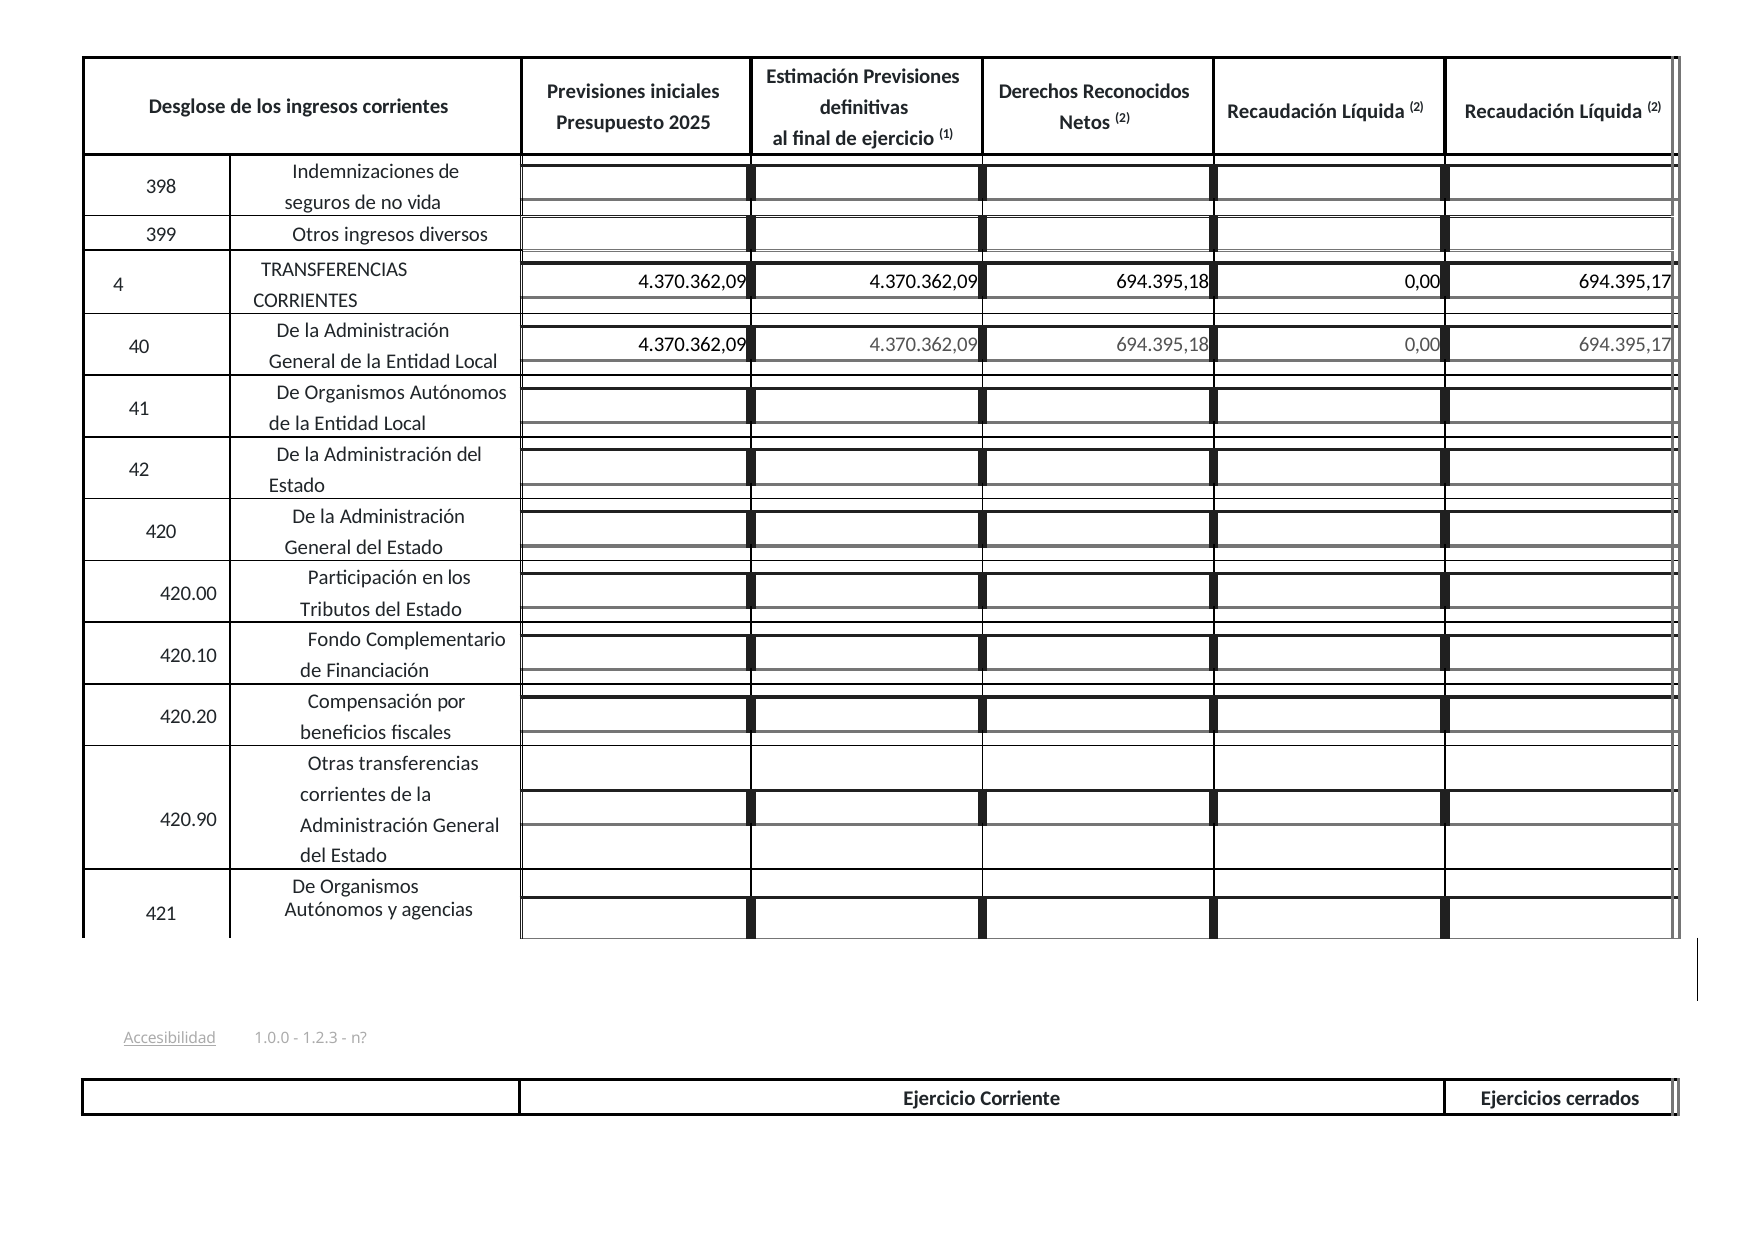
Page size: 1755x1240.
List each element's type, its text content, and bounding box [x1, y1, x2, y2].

table_cell [756, 899, 978, 924]
table_cell [523, 561, 750, 572]
table_cell [523, 671, 750, 683]
table_cell [752, 733, 982, 745]
table_cell [987, 699, 1209, 730]
table_cell Indemnizaciones de seguros de no vida [231, 156, 520, 215]
table_cell [752, 486, 982, 498]
table_cell [983, 870, 1213, 896]
table_cell 42 [85, 438, 229, 498]
table_cell 694.395,17 [1450, 328, 1671, 359]
table_cell [1446, 733, 1671, 745]
table_cell De la Administración General del Estado [231, 499, 520, 559]
table_cell [523, 218, 746, 249]
table_cell [1215, 671, 1444, 683]
table_cell [1218, 637, 1440, 668]
table_cell [983, 299, 1213, 312]
table_cell [1215, 685, 1444, 695]
table_cell [523, 575, 746, 606]
table_cell [752, 376, 982, 387]
table_cell Compensación por beneficios fiscales [231, 685, 520, 745]
table_cell [1218, 513, 1440, 544]
table_cell [987, 218, 1209, 249]
table_cell Fondo Complementario de Financiación [231, 623, 520, 683]
table_cell 420.00 [85, 561, 229, 621]
table_cell 0,00 [1218, 328, 1440, 359]
table_cell [85, 924, 229, 937]
table_cell [987, 792, 1209, 823]
table_cell Previsiones iniciales Presupuesto 2025 [523, 59, 749, 153]
table_cell De Organismos Autónomos de la Entidad Local [231, 376, 520, 436]
table_cell [1446, 314, 1671, 325]
table_cell [523, 685, 750, 695]
table_cell [756, 513, 978, 544]
table_cell De la Administración del Estado [231, 438, 520, 498]
table_cell [752, 671, 982, 683]
table_cell [1450, 575, 1671, 606]
table_cell [523, 637, 746, 668]
table_cell [231, 924, 520, 937]
table_cell [752, 201, 982, 215]
table_cell [983, 685, 1213, 695]
table_cell 420.10 [85, 623, 229, 683]
table_cell [1446, 252, 1671, 261]
table_cell [523, 826, 750, 868]
table_cell [987, 899, 1209, 924]
table_cell 399 [85, 216, 229, 249]
table_cell [523, 156, 750, 164]
table_cell [752, 746, 982, 788]
table_cell [1450, 924, 1671, 937]
table_cell [1215, 362, 1444, 374]
table_cell [983, 362, 1213, 374]
table_cell [523, 513, 746, 544]
table_cell [521, 1001, 751, 1045]
table_cell [752, 424, 982, 436]
table_cell [1218, 575, 1440, 606]
table_cell [983, 623, 1213, 634]
table_cell [1446, 671, 1671, 683]
table_cell [1215, 499, 1444, 510]
table_cell [983, 486, 1213, 498]
table_cell [1215, 201, 1444, 215]
table_cell [523, 733, 750, 745]
table_cell [1218, 390, 1440, 421]
table_cell [1215, 733, 1444, 745]
table_cell [1446, 870, 1671, 896]
table_cell [752, 499, 982, 510]
table_cell [523, 548, 750, 559]
table_cell [1215, 561, 1444, 572]
table_cell [756, 792, 978, 823]
table_cell Otras transferencias corrientes de la Administración General del Estado [231, 746, 520, 868]
table_cell [1450, 167, 1671, 198]
table_cell [523, 314, 750, 325]
table_cell [523, 924, 746, 937]
table_cell [1218, 899, 1440, 924]
table_cell 421 [85, 870, 229, 924]
table_cell [1450, 792, 1671, 823]
table_cell 694.395,18 [987, 265, 1209, 296]
table_cell [1218, 451, 1440, 483]
table_cell [523, 792, 746, 823]
table_cell [1446, 362, 1671, 374]
table_cell [752, 362, 982, 374]
table_cell [1215, 623, 1444, 634]
table_cell 40 [85, 314, 229, 374]
table_cell 1.0.0 - 1.2.3 - n? [230, 1001, 521, 1045]
table_cell Derechos Reconocidos Netos (2) [984, 59, 1212, 153]
table_cell [1218, 218, 1440, 249]
table_cell [1446, 376, 1671, 387]
table_cell [756, 390, 978, 421]
table_cell 420.20 [85, 685, 229, 745]
table_cell [983, 499, 1213, 510]
table_cell Recaudación Líquida (2) [1215, 59, 1443, 153]
table_cell [1215, 826, 1444, 868]
table_cell [60, 924, 82, 937]
table_cell [983, 671, 1213, 683]
table_cell [983, 201, 1213, 215]
table_cell [987, 451, 1209, 483]
table_cell [523, 167, 746, 198]
table_cell [983, 252, 1213, 261]
table_cell [523, 609, 750, 621]
table_cell [983, 314, 1213, 325]
table_cell [1450, 699, 1671, 730]
table_cell [1446, 685, 1671, 695]
table_cell Recaudación Líquida (2) [1447, 59, 1671, 153]
table_cell [1681, 924, 1697, 937]
table_cell [523, 362, 750, 374]
table_cell [1446, 299, 1671, 312]
table_cell [983, 746, 1213, 788]
table_cell [752, 156, 982, 164]
table_cell [982, 1001, 1214, 1045]
table_cell [1450, 451, 1671, 483]
table_cell [752, 548, 982, 559]
table_cell [1446, 424, 1671, 436]
table_cell Participación en los Tributos del Estado [231, 561, 520, 621]
table_cell [60, 1001, 83, 1045]
table_cell [983, 826, 1213, 868]
table_cell [983, 609, 1213, 621]
table_cell [752, 438, 982, 448]
table_cell 398 [85, 156, 229, 215]
table_cell [523, 390, 746, 421]
table_cell [523, 486, 750, 498]
table_cell [983, 733, 1213, 745]
table_cell [1446, 623, 1671, 634]
table_cell 41 [85, 376, 229, 436]
table_cell De la Administración General de la Entidad Local [231, 314, 520, 374]
table_cell [1446, 438, 1671, 448]
table_cell [1445, 1001, 1676, 1045]
table_cell [987, 924, 1209, 937]
table_cell [752, 299, 982, 312]
table_cell [523, 499, 750, 510]
table_cell [756, 218, 978, 249]
table_cell [756, 924, 978, 937]
table_cell 694.395,18 [987, 328, 1209, 359]
table_cell 0,00 [1218, 265, 1440, 296]
table_cell 4.370.362,09 [523, 265, 746, 296]
table_cell [752, 314, 982, 325]
table_cell [752, 561, 982, 572]
table_cell Accesibilidad [84, 1001, 230, 1045]
table_cell [752, 685, 982, 695]
table_cell [983, 376, 1213, 387]
table_cell [756, 699, 978, 730]
table_cell [1446, 561, 1671, 572]
table_cell [1218, 167, 1440, 198]
table_cell [752, 609, 982, 621]
table_cell [1446, 156, 1671, 164]
table_cell [987, 575, 1209, 606]
table_cell [752, 252, 982, 261]
table_cell [751, 1001, 982, 1045]
table_cell [523, 299, 750, 312]
table_cell [987, 167, 1209, 198]
table_cell [523, 376, 750, 387]
table_cell Estimación Previsiones definitivas al final de ejercicio (1) [753, 59, 981, 153]
table_cell 4.370.362,09 [756, 265, 978, 296]
table_cell [523, 623, 750, 634]
table_cell [523, 438, 750, 448]
table_cell [987, 637, 1209, 668]
table_cell [1214, 1001, 1445, 1045]
table_cell [983, 156, 1213, 164]
table_cell [756, 575, 978, 606]
table_cell [1215, 609, 1444, 621]
table_cell 420.90 [85, 746, 229, 868]
table_cell [752, 870, 982, 896]
table_cell [1218, 792, 1440, 823]
table_cell [1215, 486, 1444, 498]
table_cell 4.370.362,09 [756, 328, 978, 359]
table_cell [756, 637, 978, 668]
table_cell [1215, 314, 1444, 325]
table_cell [1215, 548, 1444, 559]
table_cell [1446, 548, 1671, 559]
table_cell Otros ingresos diversos [231, 216, 520, 249]
table_cell [1215, 156, 1444, 164]
table_cell 4 [85, 251, 229, 312]
table_header [60, 56, 82, 924]
table_cell [1450, 390, 1671, 421]
table_cell [523, 746, 750, 788]
table_cell [1218, 924, 1440, 937]
table_cell [523, 899, 746, 924]
table_cell [523, 424, 750, 436]
table_cell [523, 451, 746, 483]
table_header [1681, 56, 1697, 924]
table_cell [1676, 1001, 1697, 1050]
table_cell De Organismos Autónomos y agencias [231, 870, 520, 924]
table_cell [756, 451, 978, 483]
table_cell [1215, 252, 1444, 261]
table_cell [523, 699, 746, 730]
table_cell [752, 623, 982, 634]
table_cell [1446, 609, 1671, 621]
table_cell [1446, 826, 1671, 868]
table_cell [523, 870, 750, 896]
table_header Desglose de los ingresos corrientes [85, 59, 520, 153]
table_cell [1215, 299, 1444, 312]
table_cell [1446, 499, 1671, 510]
table_cell [1450, 899, 1671, 924]
table_cell [983, 548, 1213, 559]
table_cell 4.370.362,09 [523, 328, 746, 359]
table_cell [1450, 218, 1671, 249]
table_cell [523, 252, 750, 261]
table_cell [1450, 513, 1671, 544]
table_cell [1215, 438, 1444, 448]
table_cell [752, 826, 982, 868]
table_cell [1446, 486, 1671, 498]
table_cell [983, 561, 1213, 572]
table_cell [1218, 699, 1440, 730]
table_cell [1215, 376, 1444, 387]
table_cell [1215, 746, 1444, 788]
table_cell [987, 390, 1209, 421]
table_cell TRANSFERENCIAS CORRIENTES [231, 251, 520, 312]
table_cell [983, 438, 1213, 448]
table_cell [983, 424, 1213, 436]
table_cell [523, 201, 750, 215]
table_cell 694.395,17 [1450, 265, 1671, 296]
table_cell [1446, 201, 1671, 215]
table_cell 420 [85, 499, 229, 559]
table_cell [987, 513, 1209, 544]
table_cell [756, 167, 978, 198]
table_cell [1215, 870, 1444, 896]
table_cell [1450, 637, 1671, 668]
table_cell [1446, 746, 1671, 788]
table_cell [1215, 424, 1444, 436]
table_cell [60, 938, 1697, 1001]
